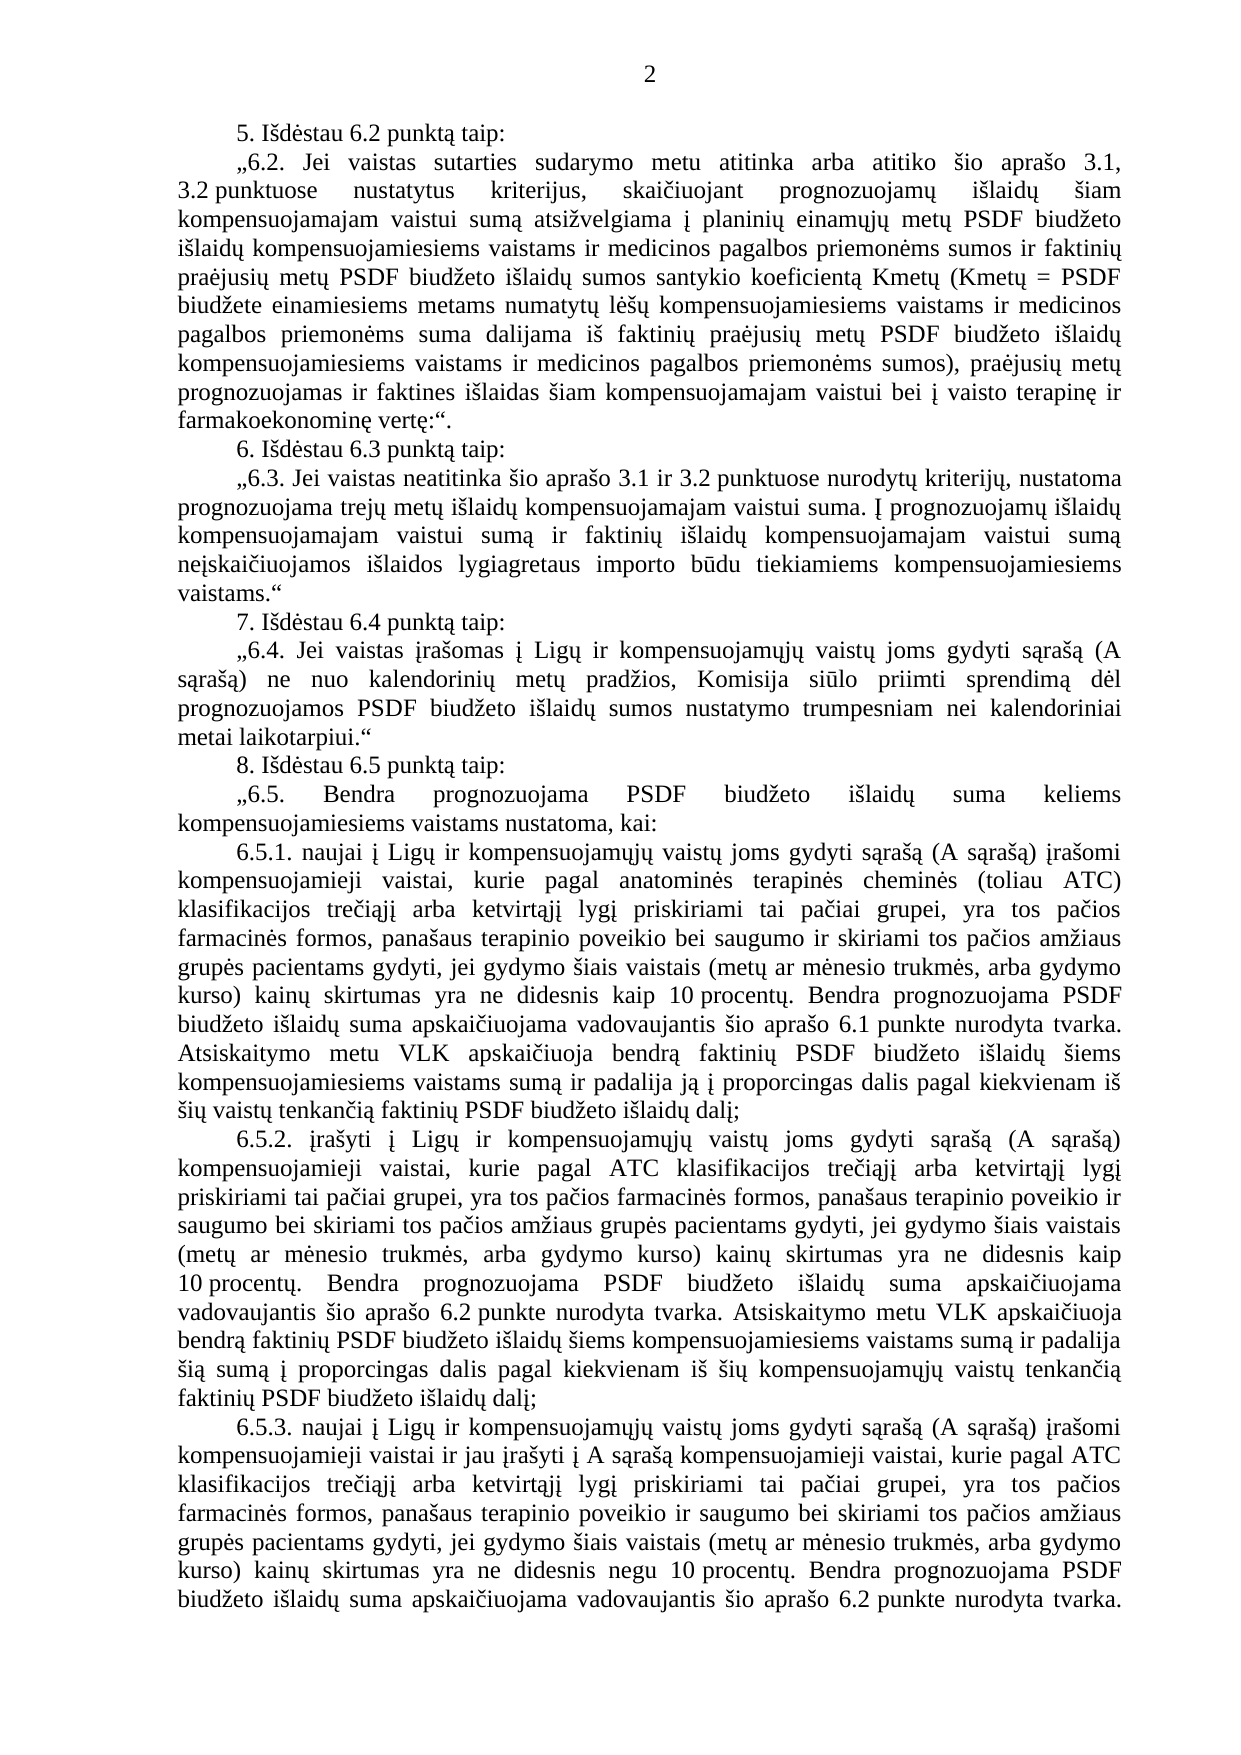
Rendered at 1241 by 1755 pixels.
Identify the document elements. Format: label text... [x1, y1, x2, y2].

text 6.5.2. įrašyti į Ligų ir kompensuojamųjų vaistų joms gydyti sąrašą (A sąrašą) kompensuojamieji vaistai, kurie pagal ATC klasifikacijos trečiąjį arba ketvirtąjį lygį priskiriami tai pačiai grupei, yra tos pačios farmacinės formos, panašaus terapinio poveikio ir saugumo bei skiriami tos pačios amžiaus grupės pacientams gydyti, jei gydymo šiais vaistais (metų ar mėnesio trukmės, arba gydymo kurso) kainų skirtumas yra ne didesnis kaip 10 procentų. Bendra prognozuojama PSDF biudžeto išlaidų suma apskaičiuojama vadovaujantis šio aprašo 6.2 punkte nurodyta tvarka. Atsiskaitymo metu VLK apskaičiuoja bendrą faktinių PSDF biudžeto išlaidų šiems kompensuojamiesiems vaistams sumą ir padalija šią sumą į proporcingas dalis pagal kiekvienam iš šių kompensuojamųjų vaistų tenkančią faktinių PSDF biudžeto išlaidų dalį; [177, 1124, 1122, 1412]
text 7. Išdėstau 6.4 punktą taip: [177, 607, 1122, 636]
text 6.5.3. naujai į Ligų ir kompensuojamųjų vaistų joms gydyti sąrašą (A sąrašą) įrašomi kompensuojamieji vaistai ir jau įrašyti į A sąrašą kompensuojamieji vaistai, kurie pagal ATC klasifikacijos trečiąjį arba ketvirtąjį lygį priskiriami tai pačiai grupei, yra tos pačios farmacinės formos, panašaus terapinio poveikio ir saugumo bei skiriami tos pačios amžiaus grupės pacientams gydyti, jei gydymo šiais vaistais (metų ar mėnesio trukmės, arba gydymo kurso) kainų skirtumas yra ne didesnis negu 10 procentų. Bendra prognozuojama PSDF biudžeto išlaidų suma apskaičiuojama vadovaujantis šio aprašo 6.2 punkte nurodyta tvarka. [177, 1412, 1122, 1613]
text 5. Išdėstau 6.2 punktą taip: [177, 118, 1122, 147]
text „6.5. Bendra prognozuojama PSDF biudžeto išlaidų suma keliems kompensuojamiesiems vaistams nustatoma, kai: [177, 779, 1122, 837]
text „6.4. Jei vaistas įrašomas į Ligų ir kompensuojamųjų vaistų joms gydyti sąrašą (A sąrašą) ne nuo kalendorinių metų pradžios, Komisija siūlo priimti sprendimą dėl prognozuojamos PSDF biudžeto išlaidų sumos nustatymo trumpesniam nei kalendoriniai metai laikotarpiui.“ [177, 636, 1122, 751]
text 6.5.1. naujai į Ligų ir kompensuojamųjų vaistų joms gydyti sąrašą (A sąrašą) įrašomi kompensuojamieji vaistai, kurie pagal anatominės terapinės cheminės (toliau ATC) klasifikacijos trečiąjį arba ketvirtąjį lygį priskiriami tai pačiai grupei, yra tos pačios farmacinės formos, panašaus terapinio poveikio bei saugumo ir skiriami tos pačios amžiaus grupės pacientams gydyti, jei gydymo šiais vaistais (metų ar mėnesio trukmės, arba gydymo kurso) kainų skirtumas yra ne didesnis kaip 10 procentų. Bendra prognozuojama PSDF biudžeto išlaidų suma apskaičiuojama vadovaujantis šio aprašo 6.1 punkte nurodyta tvarka. Atsiskaitymo metu VLK apskaičiuoja bendrą faktinių PSDF biudžeto išlaidų šiems kompensuojamiesiems vaistams sumą ir padalija ją į proporcingas dalis pagal kiekvienam iš šių vaistų tenkančią faktinių PSDF biudžeto išlaidų dalį; [177, 837, 1122, 1124]
text „6.2. Jei vaistas sutarties sudarymo metu atitinka arba atitiko šio aprašo 3.1, 3.2 punktuose nustatytus kriterijus, skaičiuojant prognozuojamų išlaidų šiam kompensuojamajam vaistui sumą atsižvelgiama į planinių einamųjų metų PSDF biudžeto išlaidų kompensuojamiesiems vaistams ir medicinos pagalbos priemonėms sumos ir faktinių praėjusių metų PSDF biudžeto išlaidų sumos santykio koeficientą Kmetų (Kmetų = PSDF biudžete einamiesiems metams numatytų lėšų kompensuojamiesiems vaistams ir medicinos pagalbos priemonėms suma dalijama iš faktinių praėjusių metų PSDF biudžeto išlaidų kompensuojamiesiems vaistams ir medicinos pagalbos priemonėms sumos), praėjusių metų prognozuojamas ir faktines išlaidas šiam kompensuojamajam vaistui bei į vaisto terapinę ir farmakoekonominę vertę:“. [177, 147, 1122, 434]
text „6.3. Jei vaistas neatitinka šio aprašo 3.1 ir 3.2 punktuose nurodytų kriterijų, nustatoma prognozuojama trejų metų išlaidų kompensuojamajam vaistui suma. Į prognozuojamų išlaidų kompensuojamajam vaistui sumą ir faktinių išlaidų kompensuojamajam vaistui sumą neįskaičiuojamos išlaidos lygiagretaus importo būdu tiekiamiems kompensuojamiesiems vaistams.“ [177, 463, 1122, 607]
text 6. Išdėstau 6.3 punktą taip: [177, 434, 1122, 463]
text 8. Išdėstau 6.5 punktą taip: [177, 751, 1122, 779]
